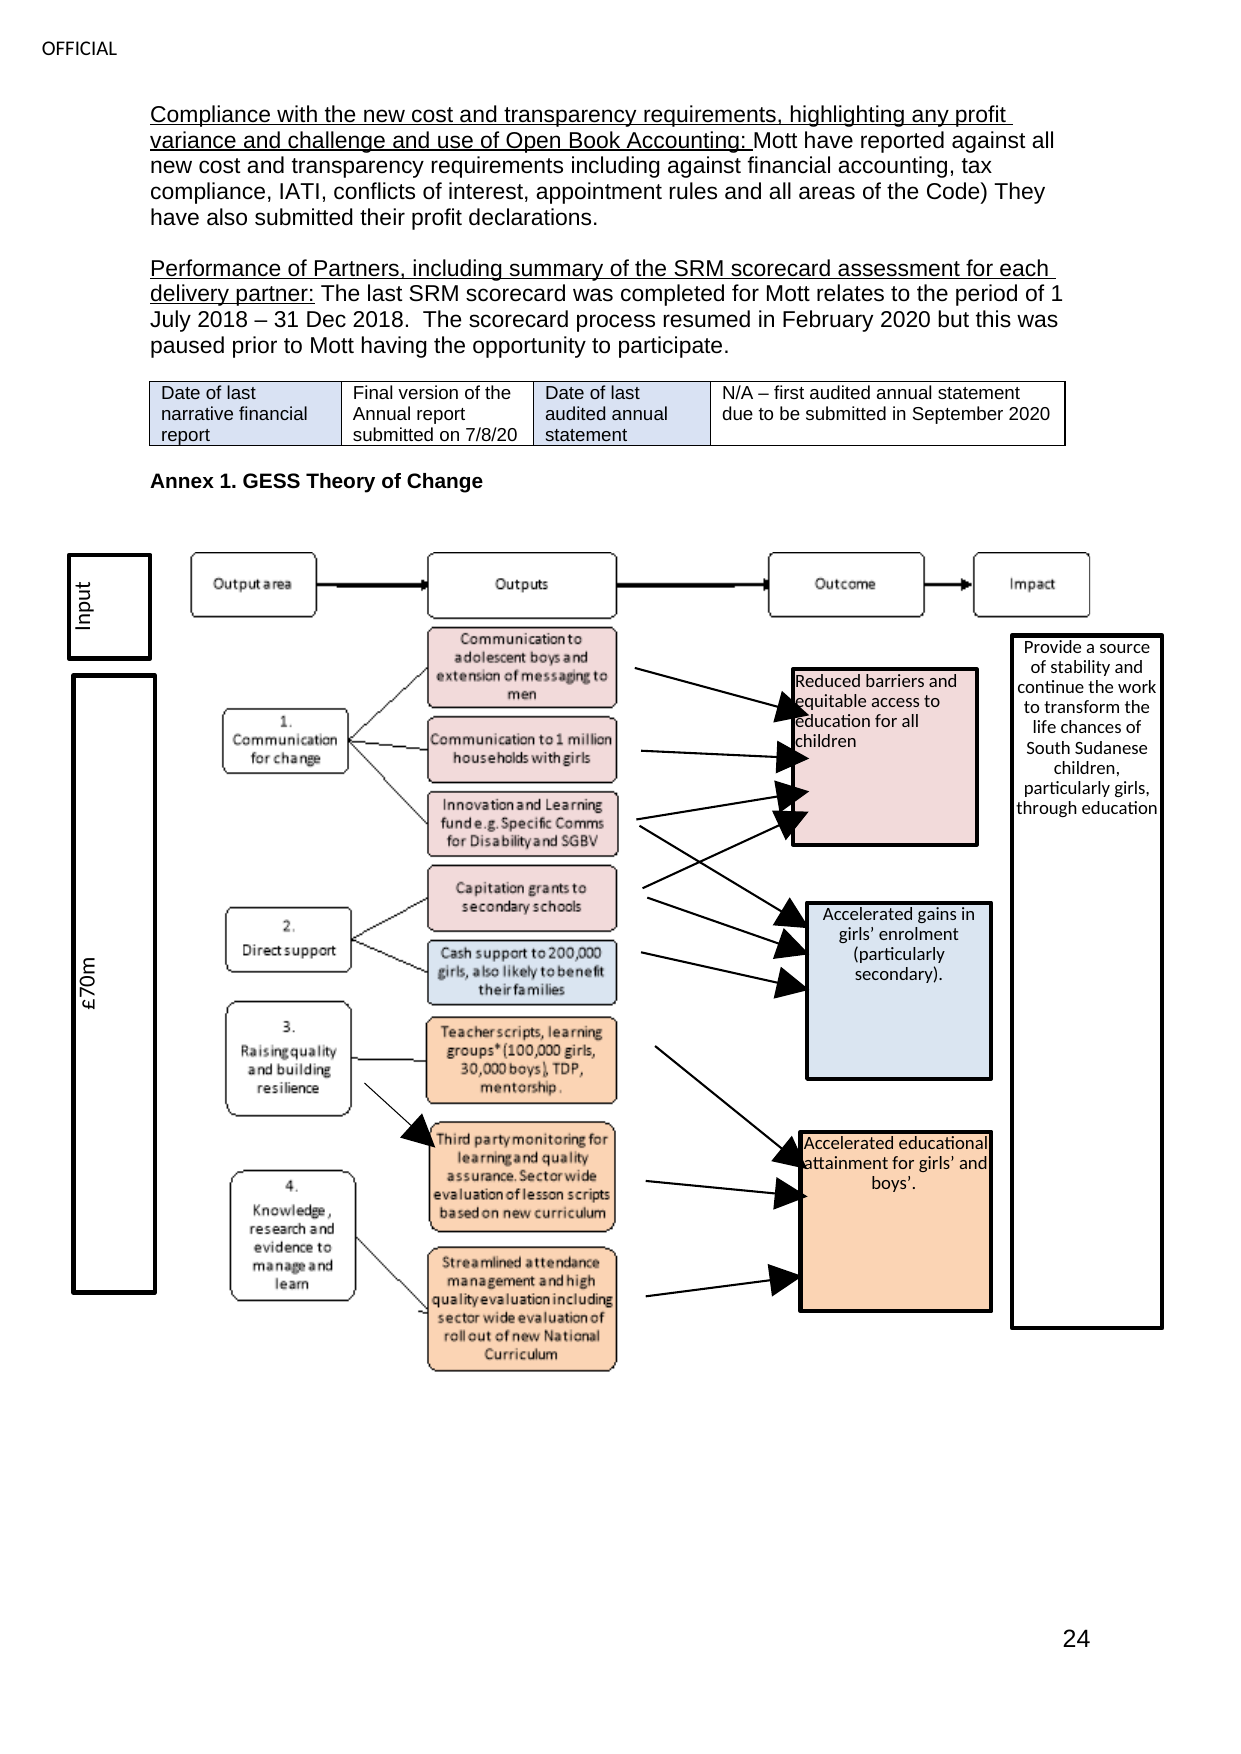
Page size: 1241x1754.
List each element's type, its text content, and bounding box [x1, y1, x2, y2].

table_header Final version of the Annual report submitted on 7/8/20 [342, 382, 533, 445]
table_header Date of last audited annual statement [534, 382, 710, 445]
text Annex 1. GESS Theory of Change [150, 469, 1090, 492]
text Compliance with the new cost and transparency requirements, highlighting any profit variance and challenge and use of Open Book Accounting: Mott have reported against all new cost and transparency requirements including against financial accounting, tax compliance, IATI, conflicts of interest, appointment rules and all areas of the Code) They have also submitted their profit declarations. [150, 102, 1090, 230]
table_header N/A – first audited annual statement due to be submitted in September 2020 [711, 382, 1064, 445]
picture [150, 552, 1091, 1375]
text Performance of Partners, including summary of the SRM scorecard assessment for each delivery partner: The last SRM scorecard was completed for Mott relates to the period of 1 July 2018 – 31 Dec 2018. The scorecard process resumed in February 2020 but this was paused prior to Mott having the opportunity to participate. [150, 255, 1090, 358]
table_header Date of last narrative financial report [150, 382, 341, 445]
